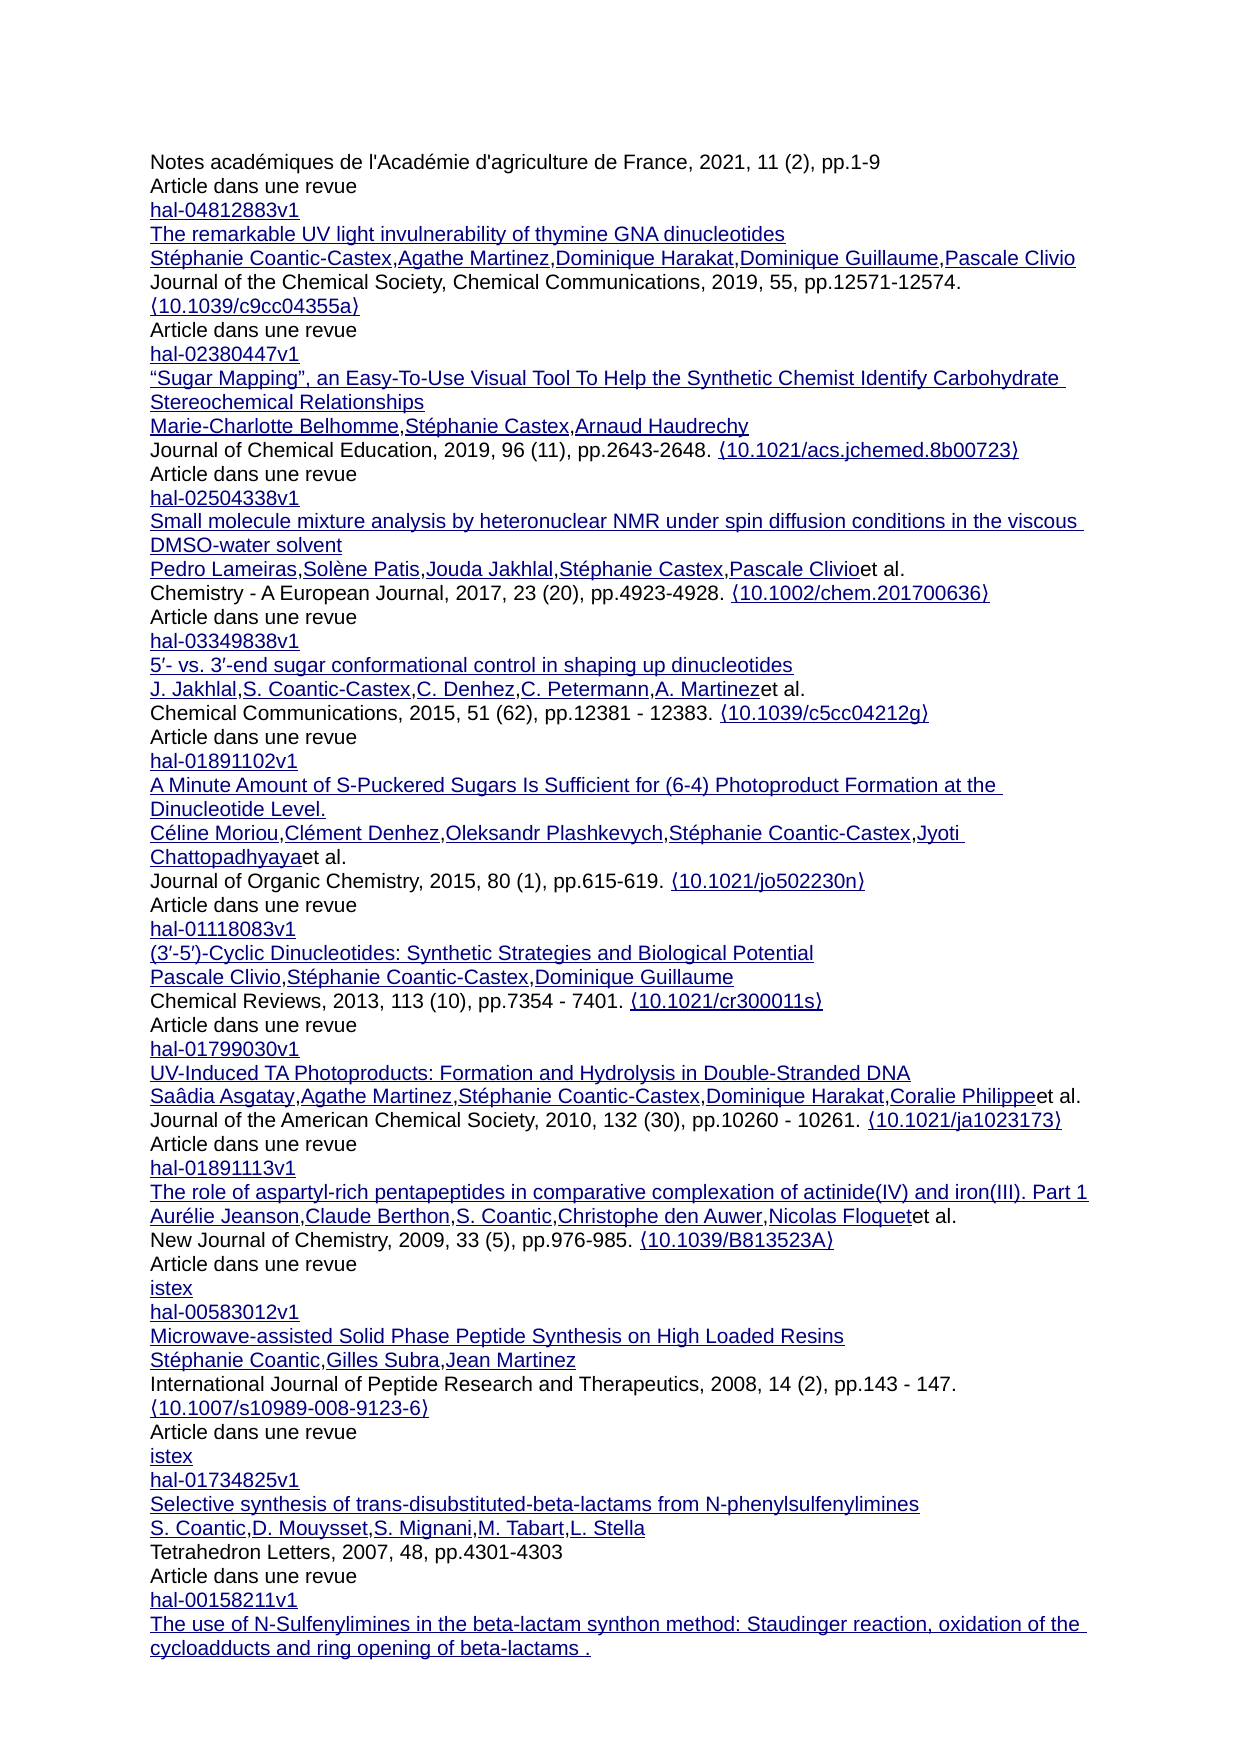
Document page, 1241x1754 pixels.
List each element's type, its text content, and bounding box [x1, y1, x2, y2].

table_cell Notes académiques de l'Académie d'agriculture de France, 2021, 11 (2), pp.1-9 Article dans une revue hal-04812883v1 [150, 150, 1090, 222]
table_cell Microwave-assisted Solid Phase Peptide Synthesis on High Loaded Resins Stéphanie Coantic,Gilles Subra,Jean Martinez International Journal of Peptide Research and Therapeutics, 2008, 14 (2), pp.143 - 147. ⟨10.1007/s10989-008-9123-6⟩ Article dans une revue istex hal-01734825v1 [150, 1324, 1090, 1492]
table_cell Small molecule mixture analysis by heteronuclear NMR under spin diffusion conditions in the viscous DMSO-water solvent Pedro Lameiras,Solène Patis,Jouda Jakhlal,Stéphanie Castex,Pascale Clivioet al. Chemistry - A European Journal, 2017, 23 (20), pp.4923-4928. ⟨10.1002/chem.201700636⟩ Article dans une revue hal-03349838v1 [150, 509, 1090, 653]
table_cell 5′- vs. 3′-end sugar conformational control in shaping up dinucleotides J. Jakhlal,S. Coantic-Castex,C. Denhez,C. Petermann,A. Martinezet al. Chemical Communications, 2015, 51 (62), pp.12381 - 12383. ⟨10.1039/c5cc04212g⟩ Article dans une revue hal-01891102v1 [150, 653, 1090, 773]
table_cell The remarkable UV light invulnerability of thymine GNA dinucleotides Stéphanie Coantic-Castex,Agathe Martinez,Dominique Harakat,Dominique Guillaume,Pascale Clivio Journal of the Chemical Society, Chemical Communications, 2019, 55, pp.12571-12574. ⟨10.1039/c9cc04355a⟩ Article dans une revue hal-02380447v1 [150, 222, 1090, 366]
table_cell UV-Induced TA Photoproducts: Formation and Hydrolysis in Double-Stranded DNA Saâdia Asgatay,Agathe Martinez,Stéphanie Coantic-Castex,Dominique Harakat,Coralie Philippeet al. Journal of the American Chemical Society, 2010, 132 (30), pp.10260 - 10261. ⟨10.1021/ja1023173⟩ Article dans une revue hal-01891113v1 [150, 1060, 1090, 1180]
table_cell The role of aspartyl-rich pentapeptides in comparative complexation of actinide(IV) and iron(III). Part 1 Aurélie Jeanson,Claude Berthon,S. Coantic,Christophe den Auwer,Nicolas Floquetet al. New Journal of Chemistry, 2009, 33 (5), pp.976-985. ⟨10.1039/B813523A⟩ Article dans une revue istex hal-00583012v1 [150, 1180, 1090, 1324]
table_cell (3′-5′)-Cyclic Dinucleotides: Synthetic Strategies and Biological Potential Pascale Clivio,Stéphanie Coantic-Castex,Dominique Guillaume Chemical Reviews, 2013, 113 (10), pp.7354 - 7401. ⟨10.1021/cr300011s⟩ Article dans une revue hal-01799030v1 [150, 941, 1090, 1060]
table_cell A Minute Amount of S-Puckered Sugars Is Sufficient for (6-4) Photoproduct Formation at the Dinucleotide Level. Céline Moriou,Clément Denhez,Oleksandr Plashkevych,Stéphanie Coantic-Castex,Jyoti Chattopadhyayaet al. Journal of Organic Chemistry, 2015, 80 (1), pp.615-619. ⟨10.1021/jo502230n⟩ Article dans une revue hal-01118083v1 [150, 773, 1090, 941]
table_cell Selective synthesis of trans-disubstituted-beta-lactams from N-phenylsulfenylimines S. Coantic,D. Mouysset,S. Mignani,M. Tabart,L. Stella Tetrahedron Letters, 2007, 48, pp.4301-4303 Article dans une revue hal-00158211v1 [150, 1492, 1090, 1611]
table_cell “Sugar Mapping”, an Easy-To-Use Visual Tool To Help the Synthetic Chemist Identify Carbohydrate Stereochemical Relationships Marie-Charlotte Belhomme,Stéphanie Castex,Arnaud Haudrechy Journal of Chemical Education, 2019, 96 (11), pp.2643-2648. ⟨10.1021/acs.jchemed.8b00723⟩ Article dans une revue hal-02504338v1 [150, 366, 1090, 509]
table_cell The use of N-Sulfenylimines in the beta-lactam synthon method: Staudinger reaction, oxidation of the cycloadducts and ring opening of beta-lactams . [150, 1611, 1090, 1659]
